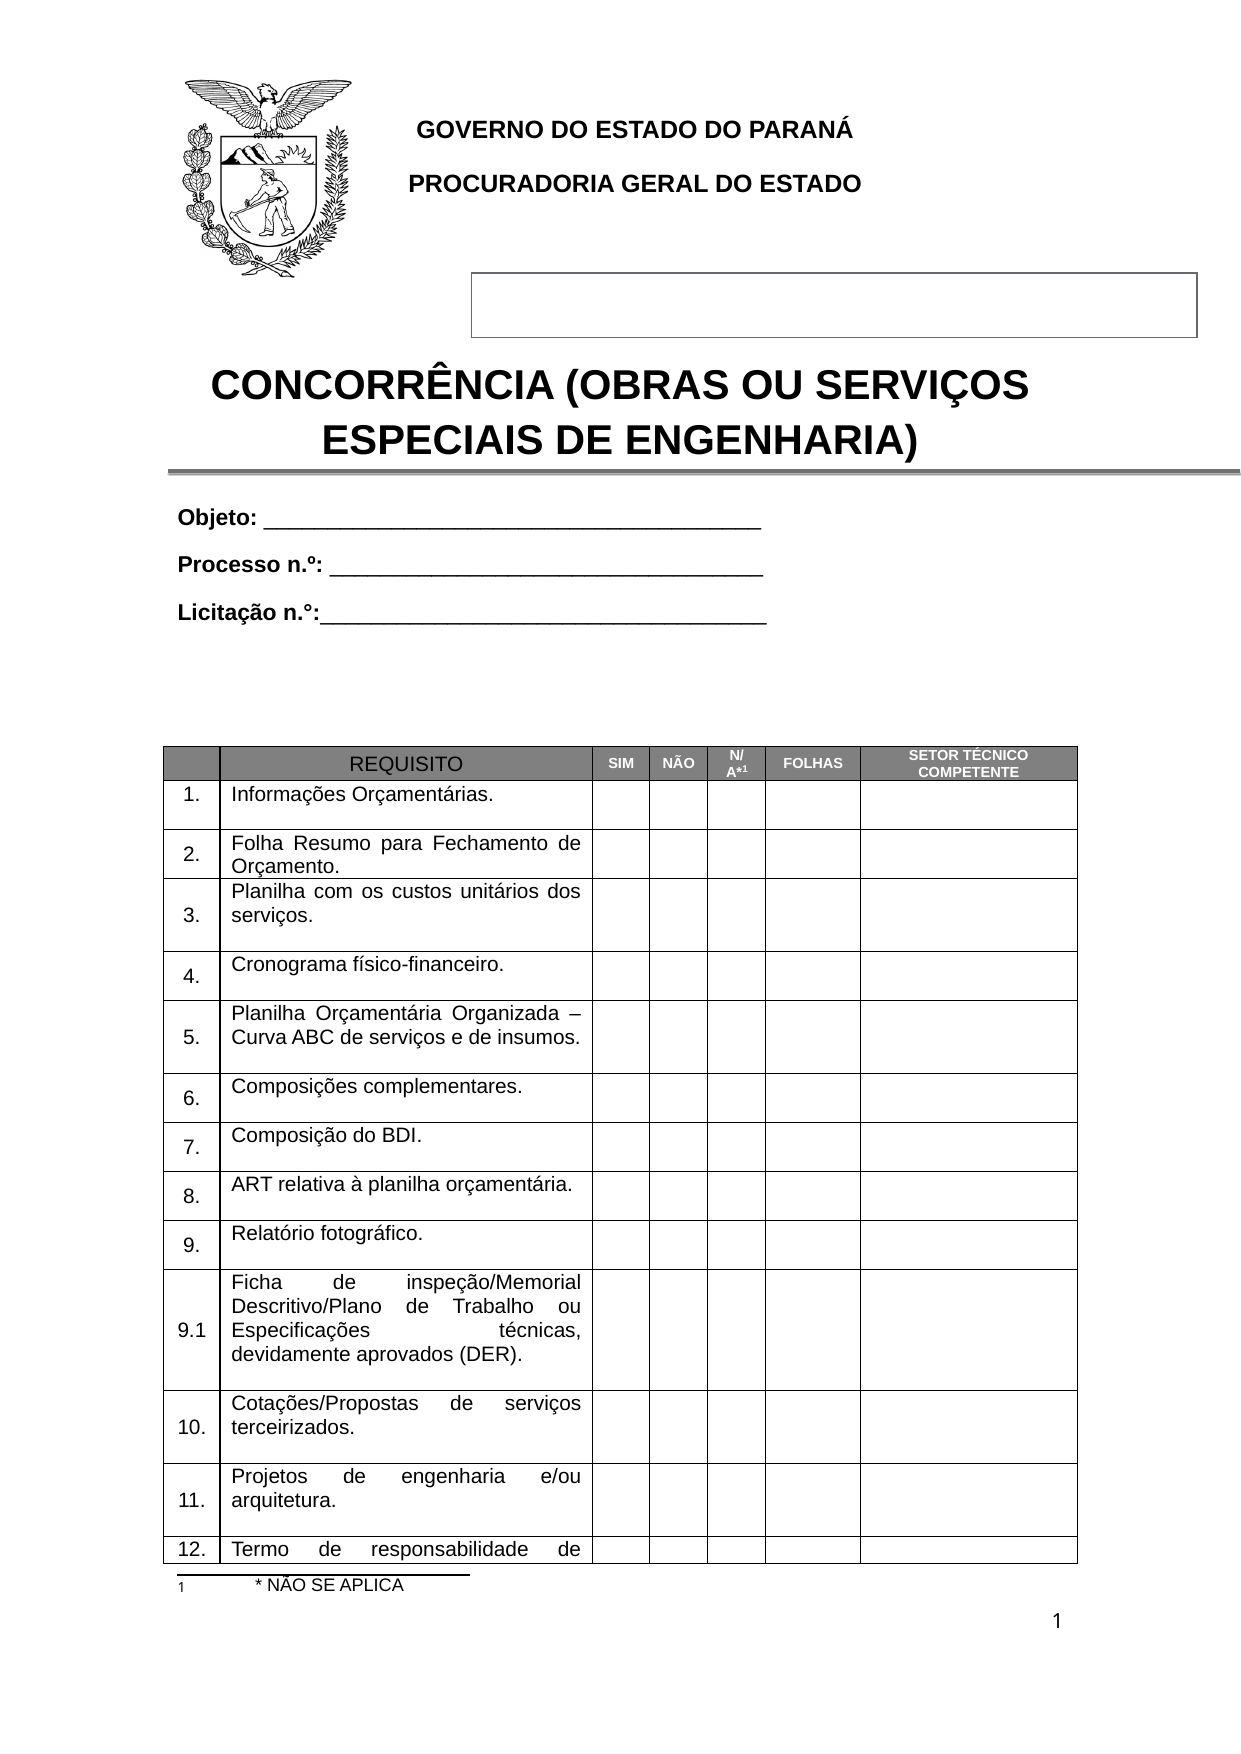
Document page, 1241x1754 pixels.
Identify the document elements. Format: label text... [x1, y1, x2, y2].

table_cell [708, 781, 765, 829]
table_cell [708, 1270, 765, 1390]
table_cell [593, 781, 649, 829]
table_cell [861, 1270, 1077, 1390]
subtitle CONCORRÊNCIA (OBRAS OU SERVIÇOS ESPECIAIS DE ENGENHARIA) [177, 361, 1063, 463]
table_cell [708, 1391, 765, 1463]
picture [180, 77, 356, 280]
table_cell Ficha de inspeção/Memorial Descritivo/Plano de Trabalho ou Especificações técnicas, devidamente aprovados (DER). [221, 1270, 592, 1390]
table_cell [650, 952, 707, 1000]
table_cell [766, 1537, 860, 1563]
table_cell [650, 1001, 707, 1073]
table_cell 7. [164, 1123, 219, 1171]
table_cell [861, 1001, 1077, 1073]
table_cell [861, 830, 1077, 878]
table_cell [766, 1221, 860, 1269]
table_cell [708, 1172, 765, 1220]
table_cell [766, 1270, 860, 1390]
table_cell Cronograma físico-financeiro. [221, 952, 592, 1000]
text Licitação n.°:___________________________________ [177, 599, 1063, 625]
table_cell [708, 1537, 765, 1563]
table_cell [650, 1074, 707, 1122]
text Legislação de regência: Lei Estadual n.º 15.608/2007 e subsidiariamente Lei nº 8.666/1993, Decreto Estadual nº 5.454/2016, Resolução n.º 032/2011 – (Condições Gerais de Contratos) e Lei nº 10.520/2002. [177, 646, 1063, 725]
table_cell [708, 830, 765, 878]
table_cell [593, 1221, 649, 1269]
table_cell [861, 1074, 1077, 1122]
table_cell [593, 1123, 649, 1171]
table_cell [861, 1537, 1077, 1563]
table_cell 12. [164, 1537, 219, 1563]
table_cell [861, 1123, 1077, 1171]
table_header SIM [593, 747, 649, 780]
table_cell [766, 830, 860, 878]
text Processo n.º: __________________________________ [177, 551, 1063, 578]
table_cell 8. [164, 1172, 219, 1220]
table_header REQUISITO [221, 747, 592, 780]
table_cell [861, 1221, 1077, 1269]
table_cell [766, 1123, 860, 1171]
table_cell 9. [164, 1221, 219, 1269]
table_cell [650, 1123, 707, 1171]
table_cell [650, 1464, 707, 1536]
table_cell [766, 1172, 860, 1220]
table_cell [593, 1172, 649, 1220]
table_cell [708, 1074, 765, 1122]
table_cell [650, 1537, 707, 1563]
table_cell [708, 1464, 765, 1536]
table_cell Planilha Orçamentária Organizada – Curva ABC de serviços e de insumos. [221, 1001, 592, 1073]
table_cell [650, 830, 707, 878]
table_cell Planilha com os custos unitários dos serviços. [221, 879, 592, 951]
table_cell [593, 1270, 649, 1390]
table_cell [861, 952, 1077, 1000]
table_cell Termo de responsabilidade de [221, 1537, 592, 1563]
table_cell [708, 1221, 765, 1269]
table_cell Composição do BDI. [221, 1123, 592, 1171]
text Objeto: _______________________________________ [177, 504, 1063, 531]
table_cell [861, 1391, 1077, 1463]
table_cell [766, 1001, 860, 1073]
table_cell 4. [164, 952, 219, 1000]
table_cell [766, 1391, 860, 1463]
table_cell [650, 1221, 707, 1269]
table_header FOLHAS [766, 747, 860, 780]
table_cell 11. [164, 1464, 219, 1536]
table_cell [593, 1074, 649, 1122]
table_cell [650, 1172, 707, 1220]
table_cell [766, 879, 860, 951]
table_cell [593, 1537, 649, 1563]
table_cell [861, 1172, 1077, 1220]
table_cell 6. [164, 1074, 219, 1122]
table_cell Cotações/Propostas de serviços terceirizados. [221, 1391, 592, 1463]
table_cell [708, 879, 765, 951]
table_cell [650, 879, 707, 951]
table_cell 2. [164, 830, 219, 878]
table_cell [861, 1464, 1077, 1536]
table_cell Projetos de engenharia e/ou arquitetura. [221, 1464, 592, 1536]
table_cell [593, 1001, 649, 1073]
table_cell [593, 1391, 649, 1463]
table_cell 10. [164, 1391, 219, 1463]
table_cell 1. [164, 781, 219, 829]
table_cell Composições complementares. [221, 1074, 592, 1122]
table_cell [593, 830, 649, 878]
table_cell [650, 1391, 707, 1463]
table_cell [708, 952, 765, 1000]
table_header N/A* [708, 747, 765, 780]
table_cell [861, 781, 1077, 829]
table_cell Relatório fotográfico. [221, 1221, 592, 1269]
table_cell Informações Orçamentárias. [221, 781, 592, 829]
table_cell [766, 781, 860, 829]
table_cell 5. [164, 1001, 219, 1073]
table_cell [766, 1464, 860, 1536]
table_cell [708, 1001, 765, 1073]
table_cell 9.1 [164, 1270, 219, 1390]
table_header NÃO [650, 747, 707, 780]
table_cell [593, 879, 649, 951]
table_cell [708, 1123, 765, 1171]
table_cell [650, 781, 707, 829]
table_cell [766, 1074, 860, 1122]
table_cell Folha Resumo para Fechamento de Orçamento. [221, 830, 592, 878]
table_cell [593, 952, 649, 1000]
table_cell 3. [164, 879, 219, 951]
table_cell [650, 1270, 707, 1390]
table_header [164, 747, 219, 780]
table_cell [593, 1464, 649, 1536]
table_header SETOR TÉCNICO COMPETENTE [861, 747, 1077, 780]
table_cell [766, 952, 860, 1000]
table_cell [861, 879, 1077, 951]
table_cell ART relativa à planilha orçamentária. [221, 1172, 592, 1220]
text Instrução Processual [478, 285, 1190, 312]
